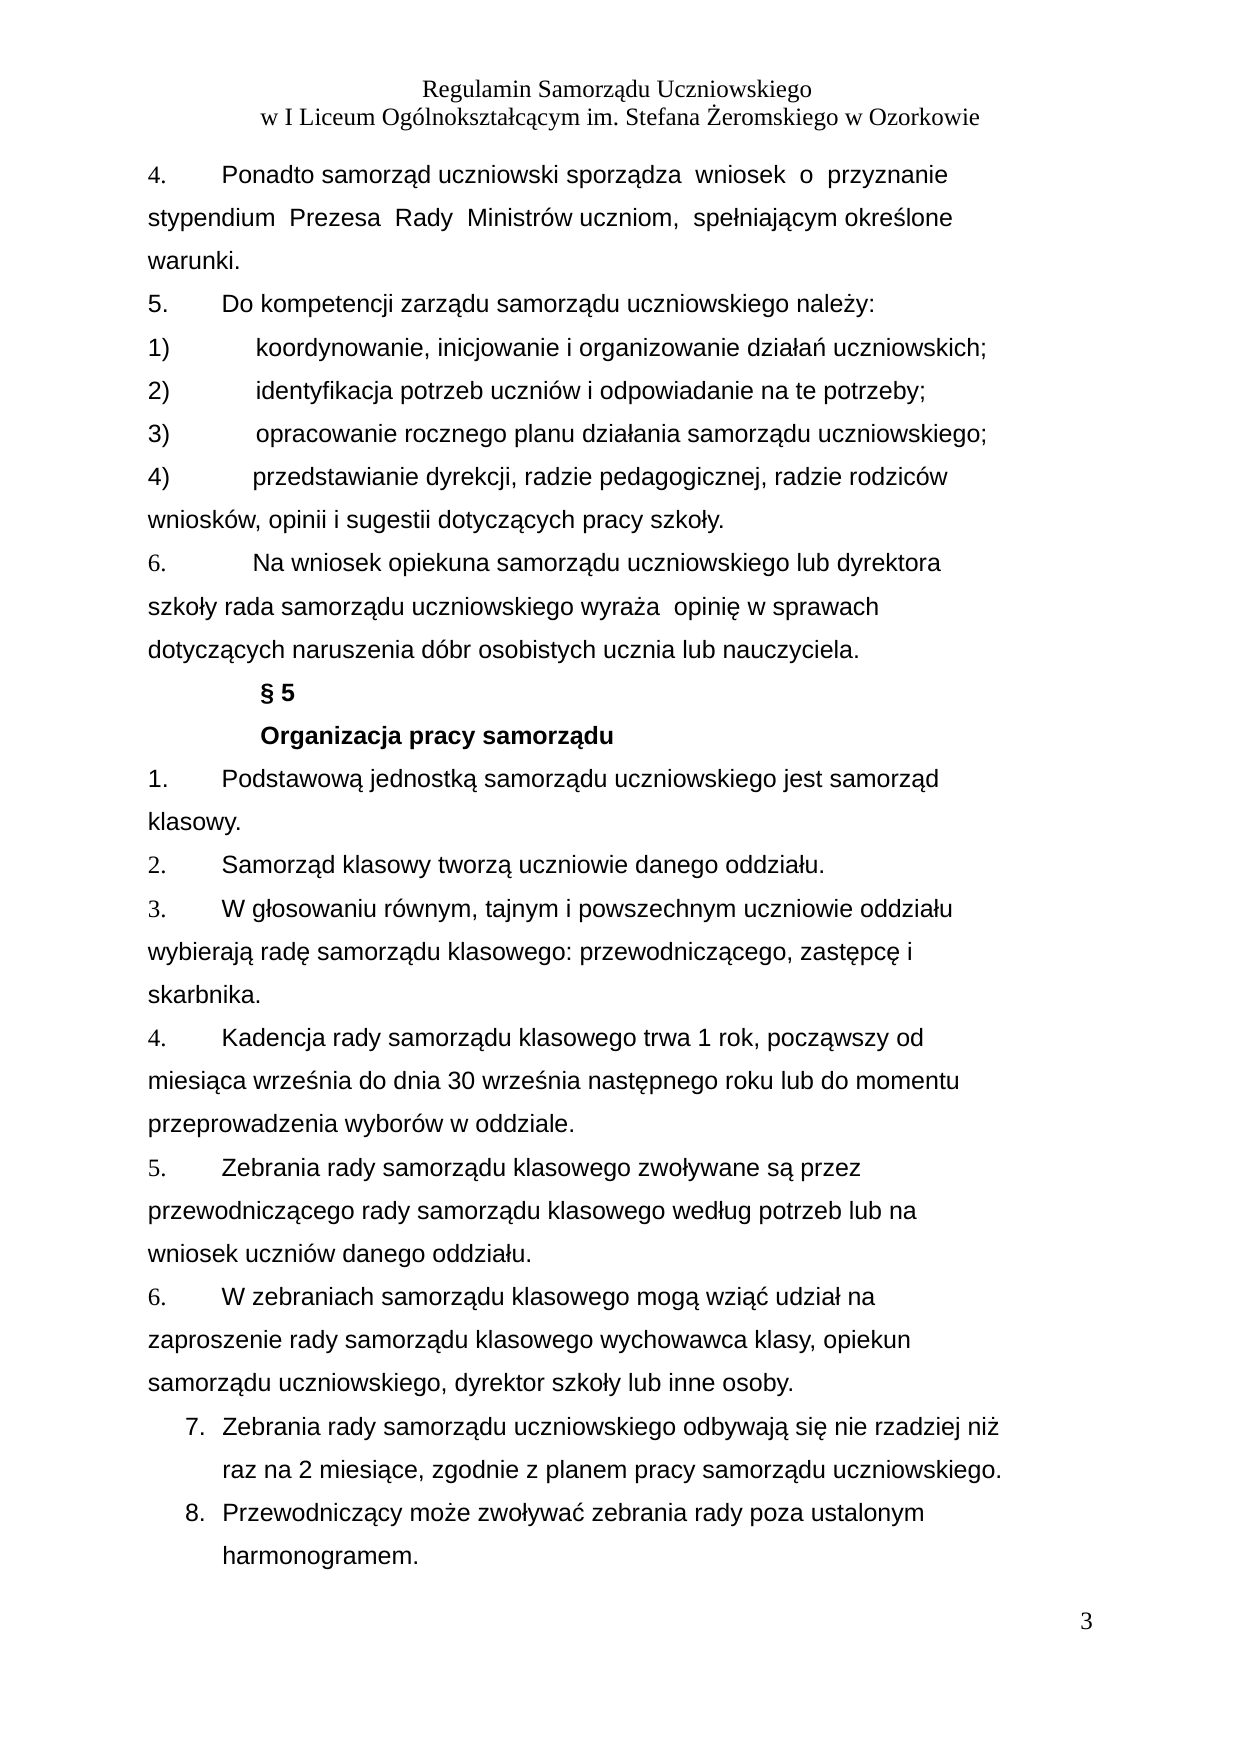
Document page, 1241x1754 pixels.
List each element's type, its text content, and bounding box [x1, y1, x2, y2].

list Do kompetencji zarządu samorządu uczniowskiego należy: [148, 289, 1004, 318]
list Na wniosek opiekuna samorządu uczniowskiego lub dyrektora szkoły rada samorządu uczniowskiego wyraża opinię w sprawach dotyczących naruszenia dóbr osobistych ucznia lub nauczyciela. [148, 548, 1004, 663]
list opracowanie rocznego planu działania samorządu uczniowskiego; [148, 419, 1004, 448]
list W zebraniach samorządu klasowego mogą wziąć udział na zaproszenie rady samorządu klasowego wychowawca klasy, opiekun samorządu uczniowskiego, dyrektor szkoły lub inne osoby. [148, 1282, 1004, 1397]
list Ponadto samorząd uczniowski sporządza wniosek o przyznanie stypendium Prezesa Rady Ministrów uczniom, spełniającym określone warunki. [148, 160, 1004, 275]
list Zebrania rady samorządu uczniowskiego odbywają się nie rzadziej niż raz na 2 miesiące, zgodnie z planem pracy samorządu uczniowskiego. [185, 1411, 1004, 1483]
list Przewodniczący może zwoływać zebrania rady poza ustalonym harmonogramem. [185, 1498, 1004, 1569]
list Samorząd klasowy tworzą uczniowie danego oddziału. [148, 850, 1004, 879]
list koordynowanie, inicjowanie i organizowanie działań uczniowskich; [148, 333, 1004, 361]
text Organizacja pracy samorządu [260, 721, 1004, 750]
list Podstawową jednostką samorządu uczniowskiego jest samorząd klasowy. [148, 764, 1004, 836]
list Kadencja rady samorządu klasowego trwa 1 rok, począwszy od miesiąca września do dnia 30 września następnego roku lub do momentu przeprowadzenia wyborów w oddziale. [148, 1023, 1004, 1138]
text § 5 [260, 678, 1004, 707]
list W głosowaniu równym, tajnym i powszechnym uczniowie oddziału wybierają radę samorządu klasowego: przewodniczącego, zastępcę i skarbnika. [148, 893, 1004, 1009]
list przedstawianie dyrekcji, radzie pedagogicznej, radzie rodziców wniosków, opinii i sugestii dotyczących pracy szkoły. [148, 462, 1004, 534]
list identyfikacja potrzeb uczniów i odpowiadanie na te potrzeby; [148, 376, 1004, 404]
list Zebrania rady samorządu klasowego zwoływane są przez przewodniczącego rady samorządu klasowego według potrzeb lub na wniosek uczniów danego oddziału. [148, 1152, 1004, 1268]
